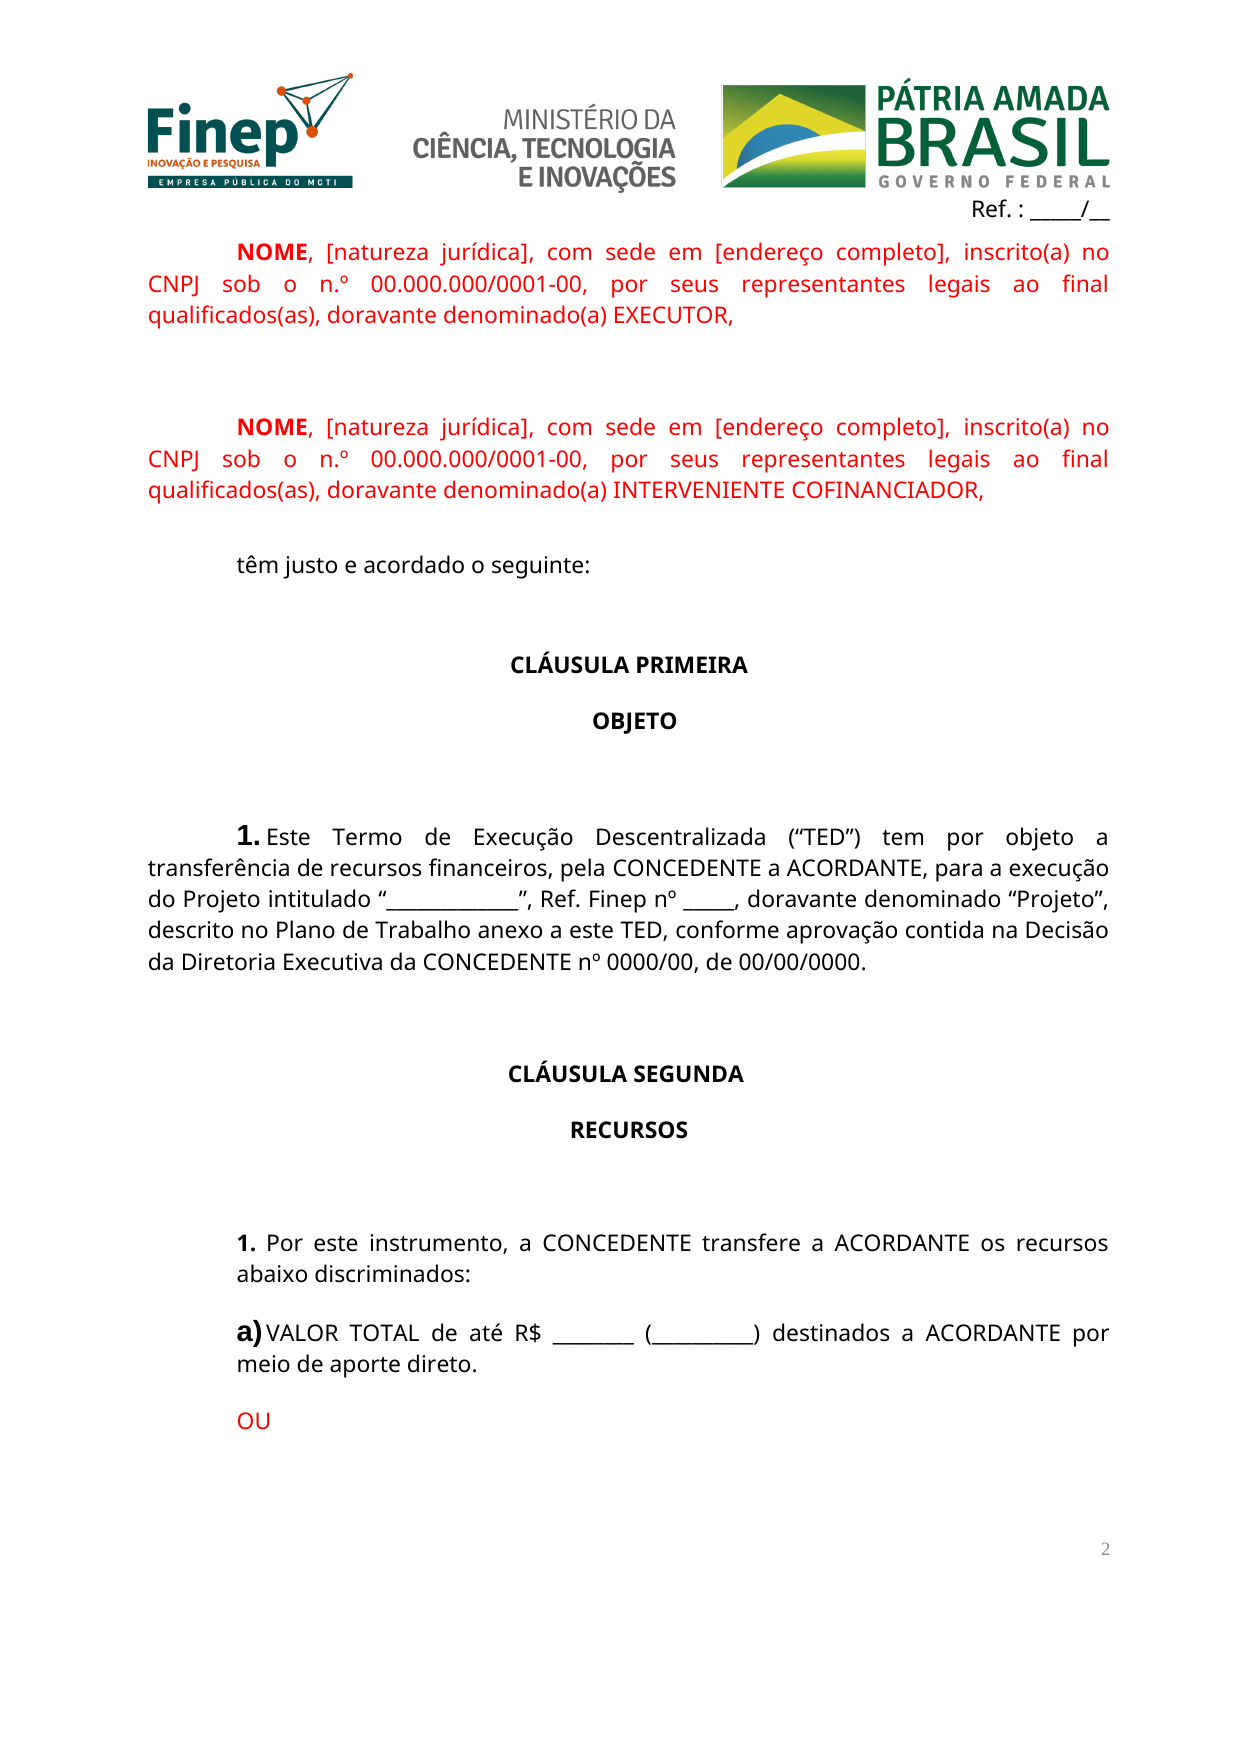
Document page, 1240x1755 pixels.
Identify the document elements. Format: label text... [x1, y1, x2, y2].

text OU [236, 1404, 1110, 1436]
subtitle NOME, [natureza jurídica], com sede em [endereço completo], inscrito(a) no CNPJ sob o n.º 00.000.000/0001-00, por seus representantes legais ao final qualificados(as), doravante denominado(a) INTERVENIENTE COFINANCIADOR, [148, 411, 1110, 505]
subtitle CLÁUSULA SEGUNDA [148, 1058, 1110, 1089]
list Por este instrumento, a CONCEDENTE transfere a ACORDANTE os recursos abaixo discriminados: [236, 1227, 1110, 1289]
subtitle RECURSOS [148, 1114, 1110, 1145]
list Este Termo de Execução Descentralizada (“TED”) tem por objeto a transferência de recursos financeiros, pela CONCEDENTE a ACORDANTE, para a execução do Projeto intitulado “_____________”, Ref. Finep nº _____, doravante denominado “Projeto”, descrito no Plano de Trabalho anexo a este TED, conforme aprovação contida na Decisão da Diretoria Executiva da CONCEDENTE nº 0000/00, de 00/00/0000. [148, 817, 1110, 977]
subtitle OBJETO [148, 705, 1110, 736]
subtitle NOME, [natureza jurídica], com sede em [endereço completo], inscrito(a) no CNPJ sob o n.º 00.000.000/0001-00, por seus representantes legais ao final qualificados(as), doravante denominado(a) EXECUTOR, [148, 236, 1110, 330]
text têm justo e acordado o seguinte: [148, 549, 1110, 580]
list VALOR TOTAL de até R$ ________ (__________) destinados a ACORDANTE por meio de aporte direto. [236, 1314, 1110, 1379]
subtitle CLÁUSULA PRIMEIRA [148, 649, 1110, 680]
